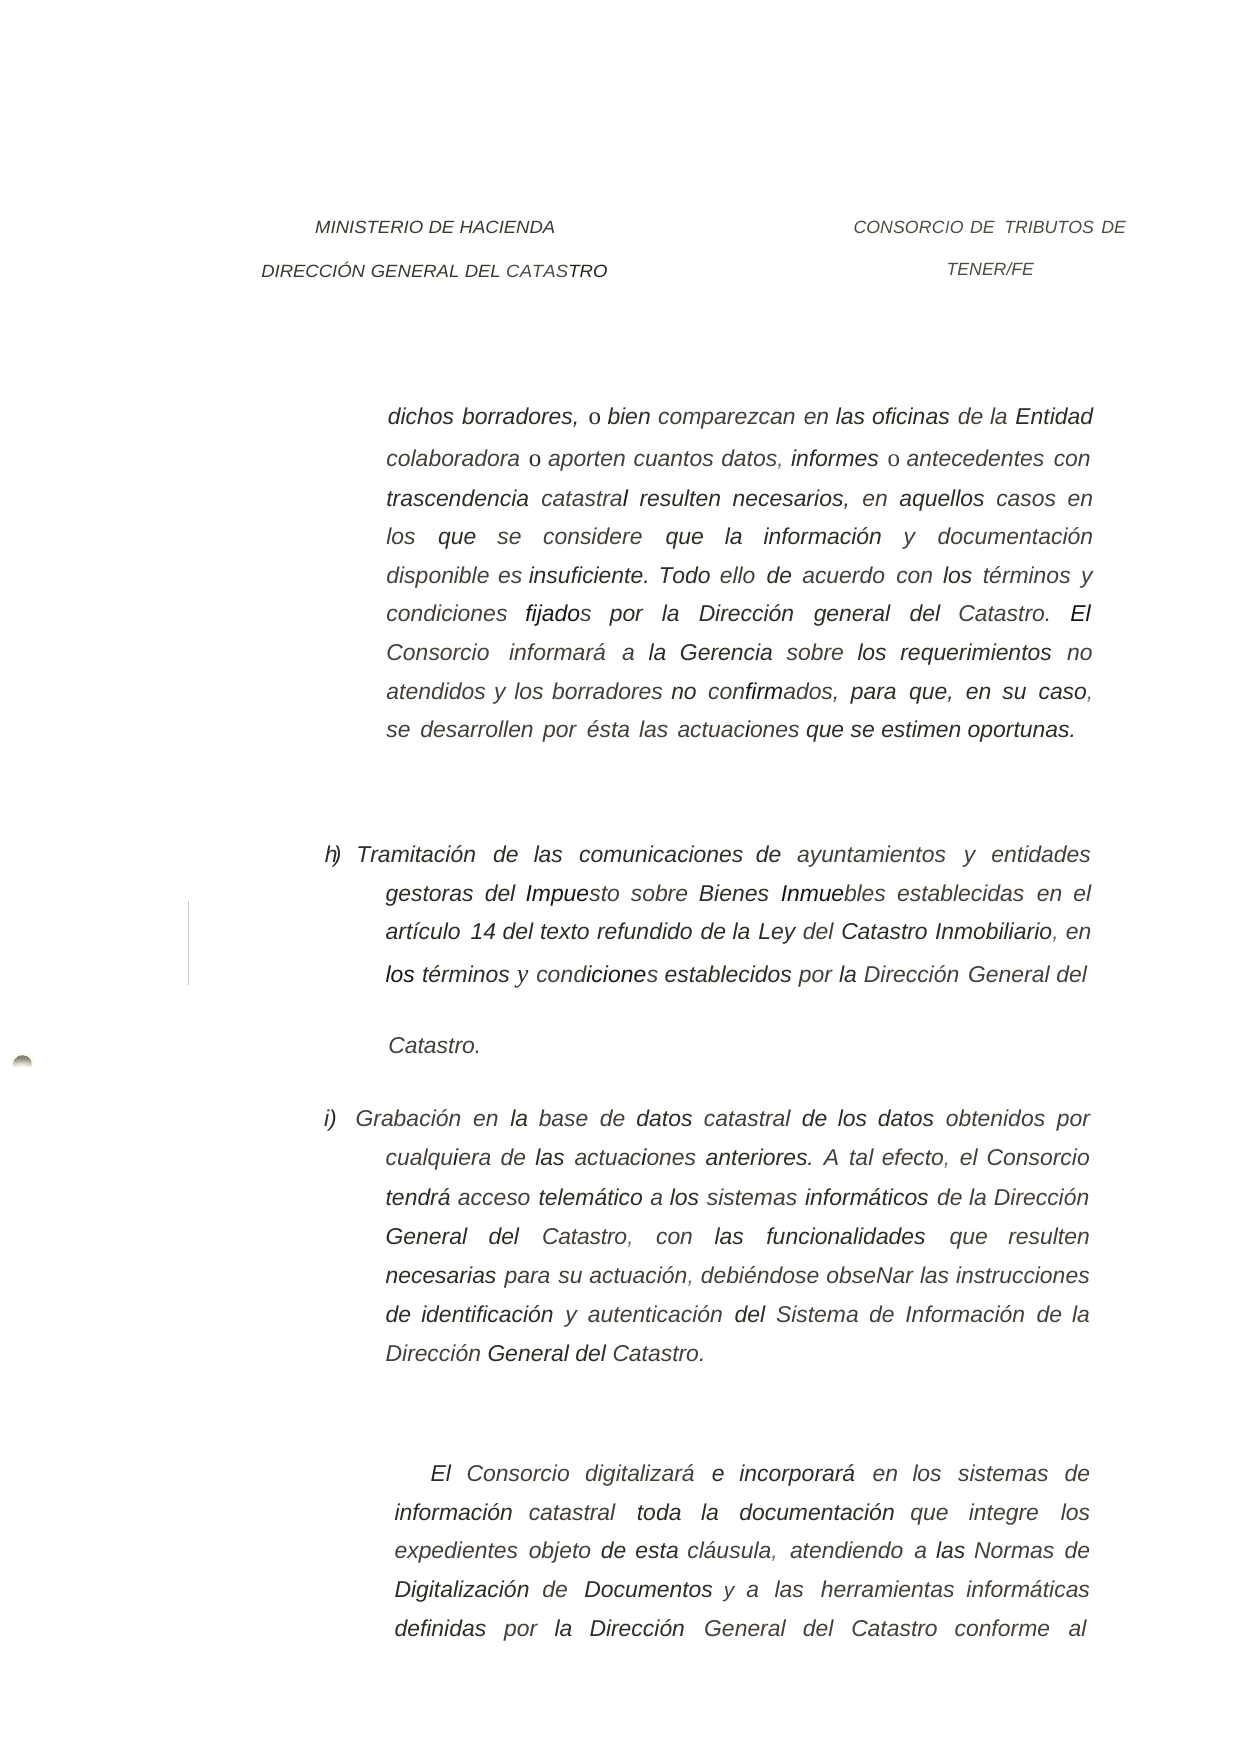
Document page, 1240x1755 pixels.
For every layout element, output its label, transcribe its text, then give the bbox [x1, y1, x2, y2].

list Grabación en la base de datos catastral de los datos obtenidos por cualquiera de las actuaciones anteriores. A tal efecto, el Consorcio tendrá acceso telemático a los sistemas informáticos de la Dirección General del Catastro, con las funcionalidades que resulten necesarias para su actuación, debiéndose obseNar las instrucciones de identificación y autenticación del Sistema de Información de la Dirección General del Catastro. [324, 1105, 1090, 1366]
text dichos borradores, o bien comparezcan en las oficinas de la Entidad colaboradora o aporten cuantos datos, informes o antecedentes con trascendencia catastral resulten necesarios, en aquellos casos en los que se considere que la información y documentación disponible es insuficiente. Todo ello de acuerdo con los términos y condiciones fijados por la Dirección general del Catastro. El Consorcio informará a la Gerencia sobre los requerimientos no atendidos y los borradores no confirmados, para que, en su caso, se desarrollen por ésta las actuaciones que se estimen oportunas. [386, 401, 1093, 743]
text Catastro. [12, 1003, 1146, 1067]
list Tramitación de las comunicaciones de ayuntamientos y entidades gestoras del Impuesto sobre Bienes Inmuebles establecidas en el artículo 14 del texto refundido de la Ley del Catastro Inmobiliario, en los términos y condiciones establecidos por la Dirección General del [324, 841, 1091, 988]
text El Consorcio digitalizará e incorporará en los sistemas de información catastral toda la documentación que integre los expedientes objeto de esta cláusula, atendiendo a las Normas de Digitalización de Documentos y a las herramientas informáticas definidas por la Dirección General del Catastro conforme al [394, 1460, 1090, 1641]
